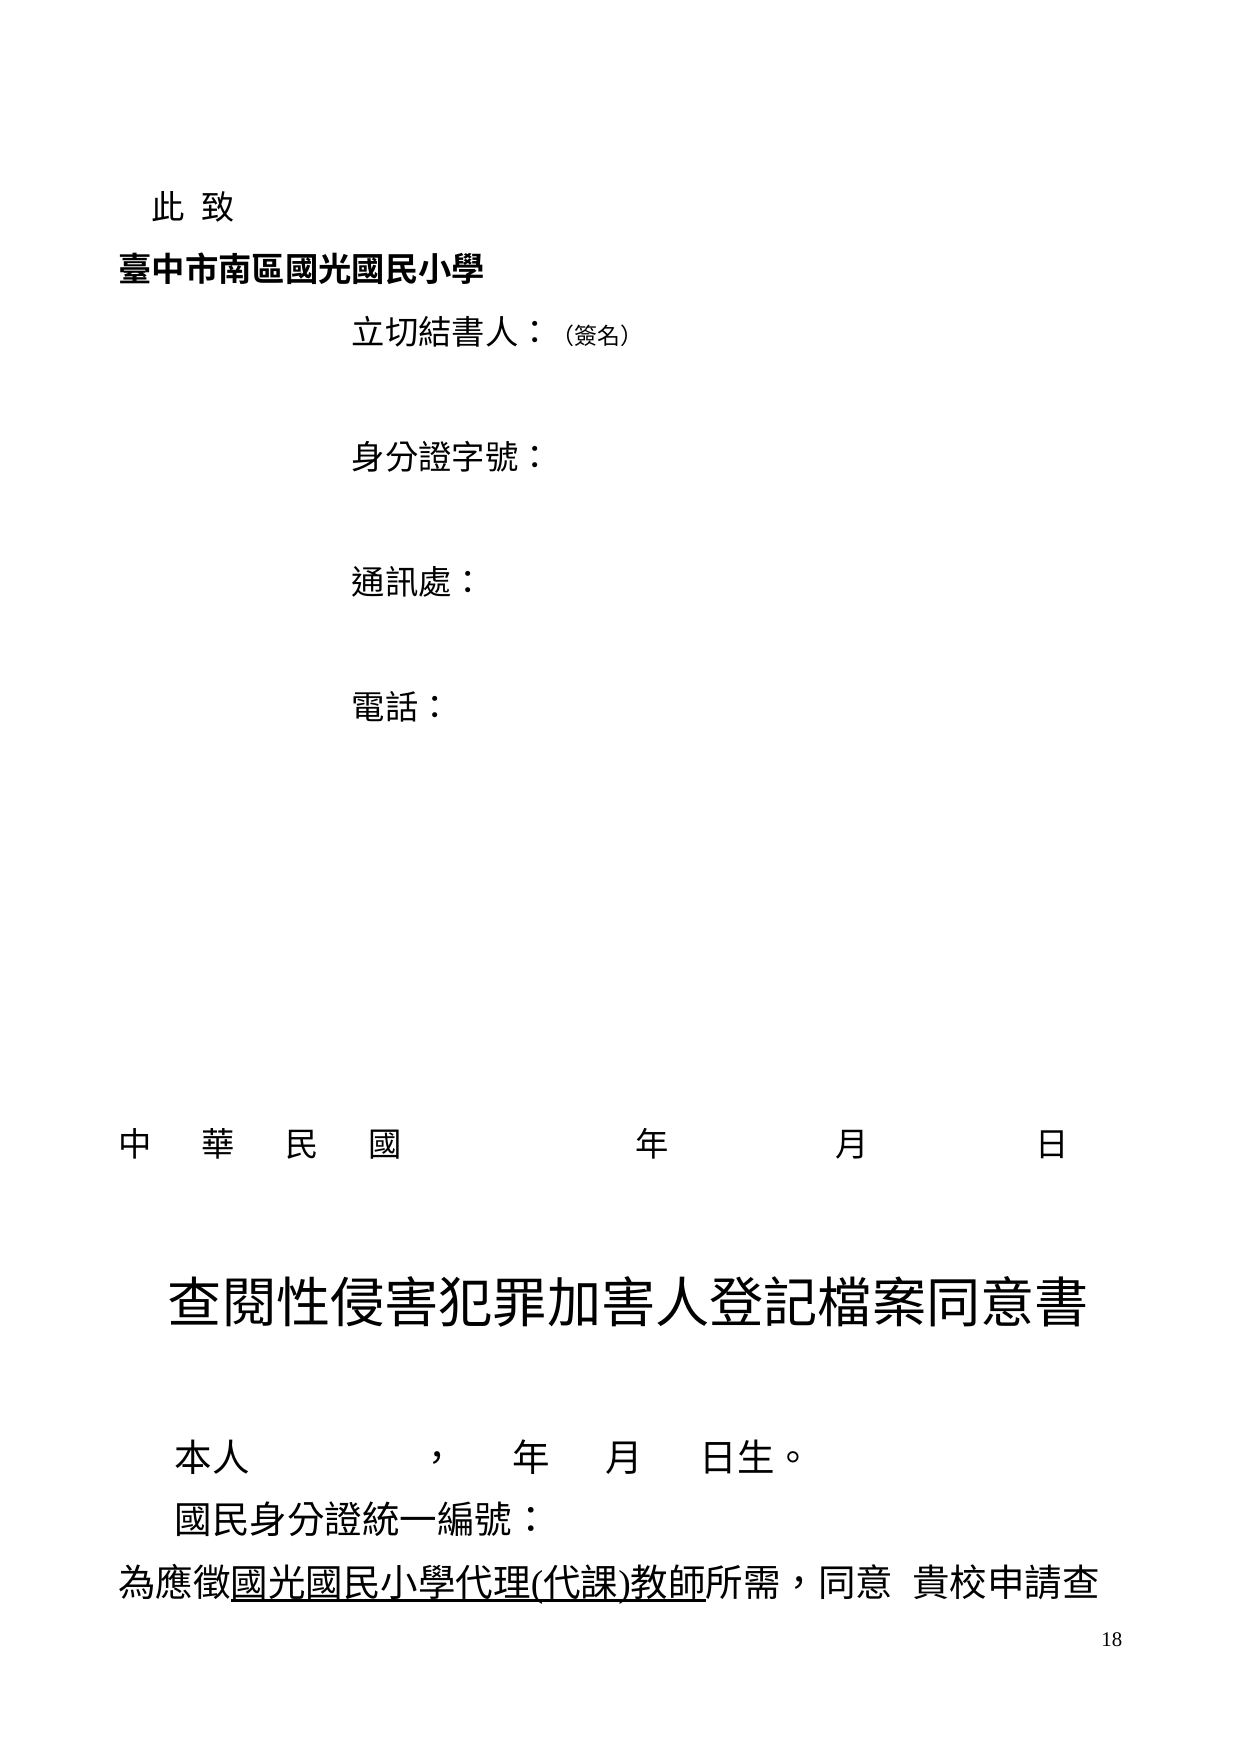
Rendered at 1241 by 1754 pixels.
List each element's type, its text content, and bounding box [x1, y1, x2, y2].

text 為應徵國光國民小學代理(代課)教師所需，同意 貴校申請查 [118, 1538, 1122, 1601]
text 臺中市南區國光國民小學 [118, 226, 1122, 288]
text 通訊處： [118, 538, 1122, 601]
text 查閱性侵害犯罪加害人登記檔案同意書 [118, 1226, 1138, 1351]
text 電話： [118, 663, 1122, 726]
text 中 華 民 國 年 月 日 [118, 1101, 1138, 1163]
text 國民身分證統一編號： [118, 1476, 1122, 1538]
text 立切結書人：（簽名） [118, 288, 1122, 351]
text 此 致 [118, 163, 1122, 226]
text 身分證字號： [118, 413, 1122, 476]
text 本人 ， 年 月 日生。 [118, 1413, 1122, 1476]
